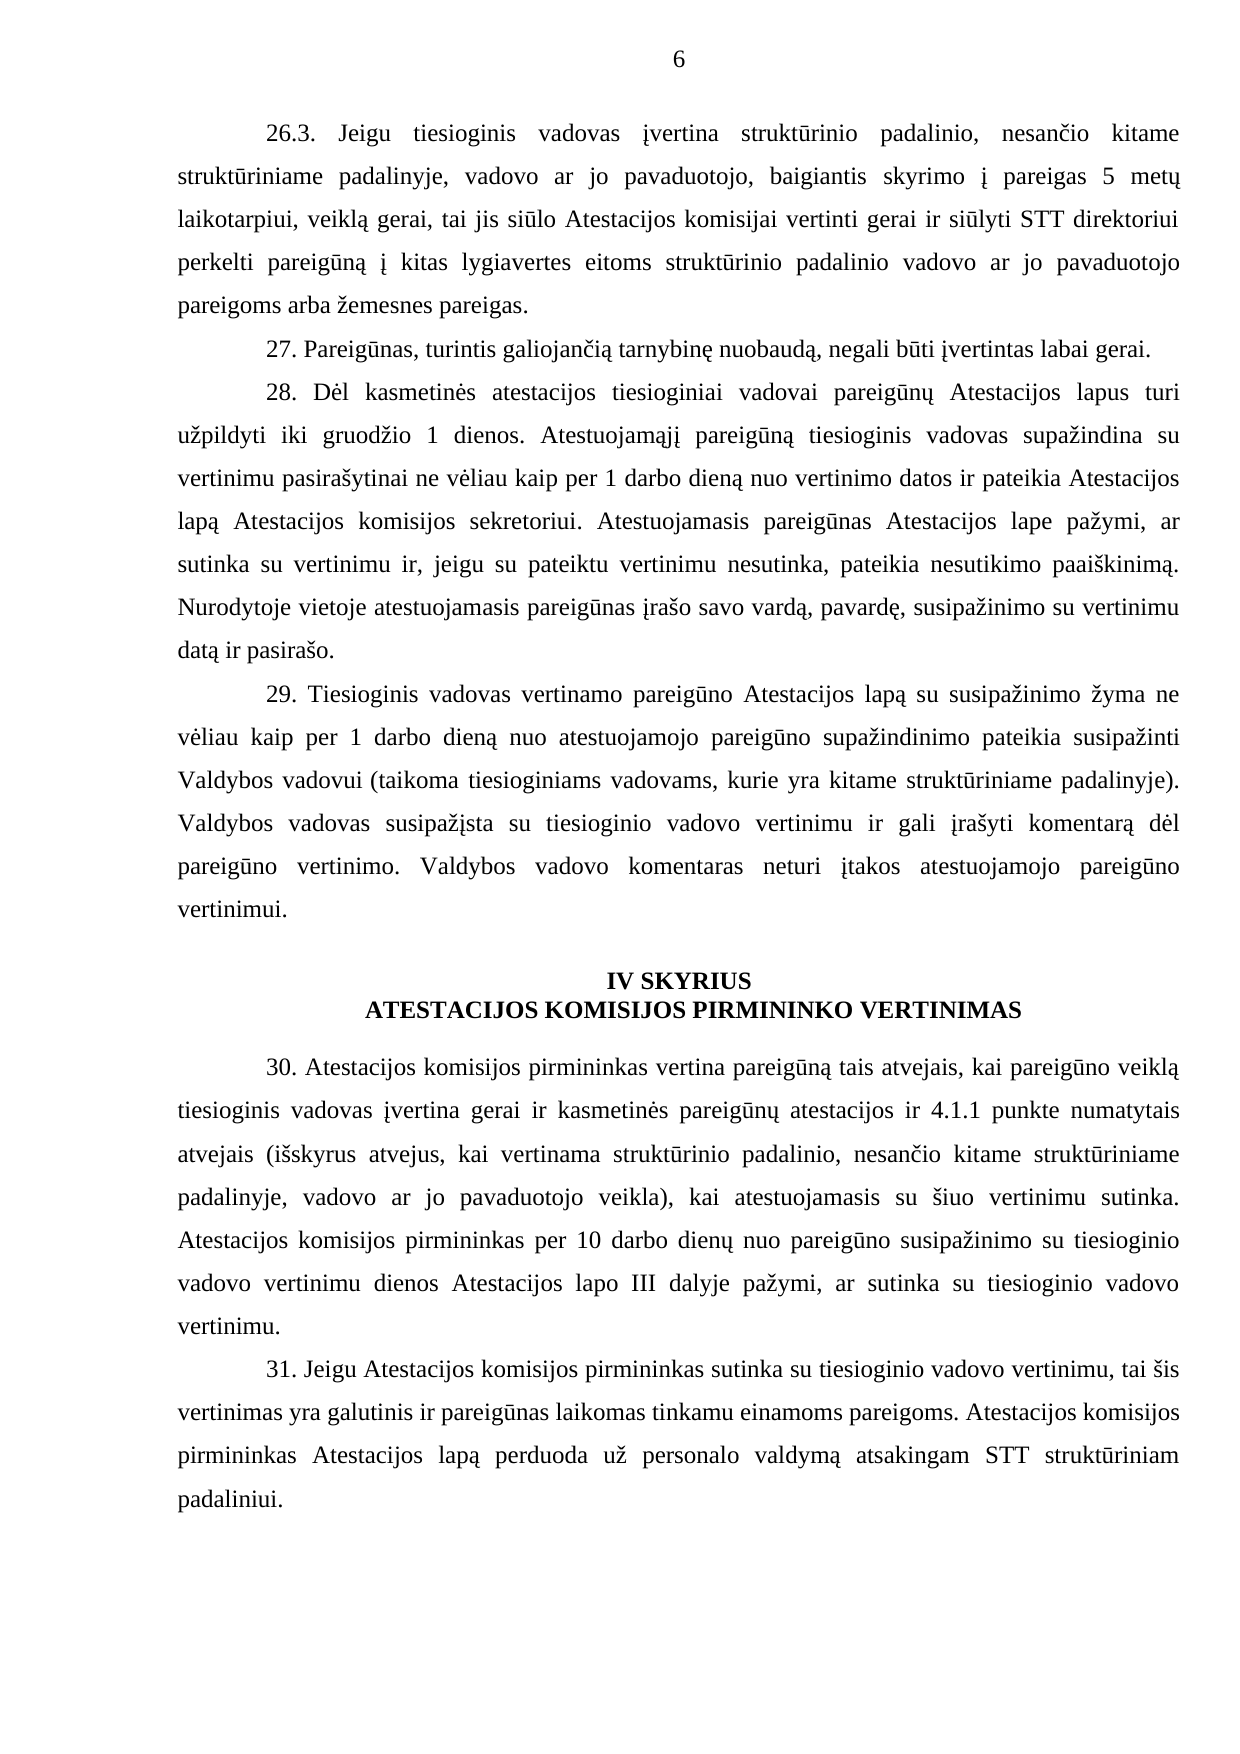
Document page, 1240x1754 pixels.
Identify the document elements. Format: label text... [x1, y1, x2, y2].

text 30. Atestacijos komisijos pirmininkas vertina pareigūną tais atvejais, kai pareigūno veiklą tiesioginis vadovas įvertina gerai ir kasmetinės pareigūnų atestacijos ir 4.1.1 punkte numatytais atvejais (išskyrus atvejus, kai vertinama struktūrinio padalinio, nesančio kitame struktūriniame padalinyje, vadovo ar jo pavaduotojo veikla), kai atestuojamasis su šiuo vertinimu sutinka. Atestacijos komisijos pirmininkas per 10 darbo dienų nuo pareigūno susipažinimo su tiesioginio vadovo vertinimu dienos Atestacijos lapo III dalyje pažymi, ar sutinka su tiesioginio vadovo vertinimu. [177, 1052, 1181, 1340]
text 26.3. Jeigu tiesioginis vadovas įvertina struktūrinio padalinio, nesančio kitame struktūriniame padalinyje, vadovo ar jo pavaduotojo, baigiantis skyrimo į pareigas 5 metų laikotarpiui, veiklą gerai, tai jis siūlo Atestacijos komisijai vertinti gerai ir siūlyti STT direktoriui perkelti pareigūną į kitas lygiavertes eitoms struktūrinio padalinio vadovo ar jo pavaduotojo pareigoms arba žemesnes pareigas. [177, 118, 1181, 319]
text 27. Pareigūnas, turintis galiojančią tarnybinę nuobaudą, negali būti įvertintas labai gerai. [177, 334, 1181, 362]
text 31. Jeigu Atestacijos komisijos pirmininkas sutinka su tiesioginio vadovo vertinimu, tai šis vertinimas yra galutinis ir pareigūnas laikomas tinkamu einamoms pareigoms. Atestacijos komisijos pirmininkas Atestacijos lapą perduoda už personalo valdymą atsakingam STT struktūriniam padaliniui. [177, 1354, 1181, 1512]
text IV SKYRIUS [177, 966, 1181, 995]
text ATESTACIJOS KOMISIJOS PIRMININKO VERTINIMAS [206, 995, 1181, 1024]
text 29. Tiesioginis vadovas vertinamo pareigūno Atestacijos lapą su susipažinimo žyma ne vėliau kaip per 1 darbo dieną nuo atestuojamojo pareigūno supažindinimo pateikia susipažinti Valdybos vadovui (taikoma tiesioginiams vadovams, kurie yra kitame struktūriniame padalinyje). Valdybos vadovas susipažįsta su tiesioginio vadovo vertinimu ir gali įrašyti komentarą dėl pareigūno vertinimo. Valdybos vadovo komentaras neturi įtakos atestuojamojo pareigūno vertinimui. [177, 679, 1181, 923]
text 28. Dėl kasmetinės atestacijos tiesioginiai vadovai pareigūnų Atestacijos lapus turi užpildyti iki gruodžio 1 dienos. Atestuojamąjį pareigūną tiesioginis vadovas supažindina su vertinimu pasirašytinai ne vėliau kaip per 1 darbo dieną nuo vertinimo datos ir pateikia Atestacijos lapą Atestacijos komisijos sekretoriui. Atestuojamasis pareigūnas Atestacijos lape pažymi, ar sutinka su vertinimu ir, jeigu su pateiktu vertinimu nesutinka, pateikia nesutikimo paaiškinimą. Nurodytoje vietoje atestuojamasis pareigūnas įrašo savo vardą, pavardę, susipažinimo su vertinimu datą ir pasirašo. [177, 377, 1181, 664]
